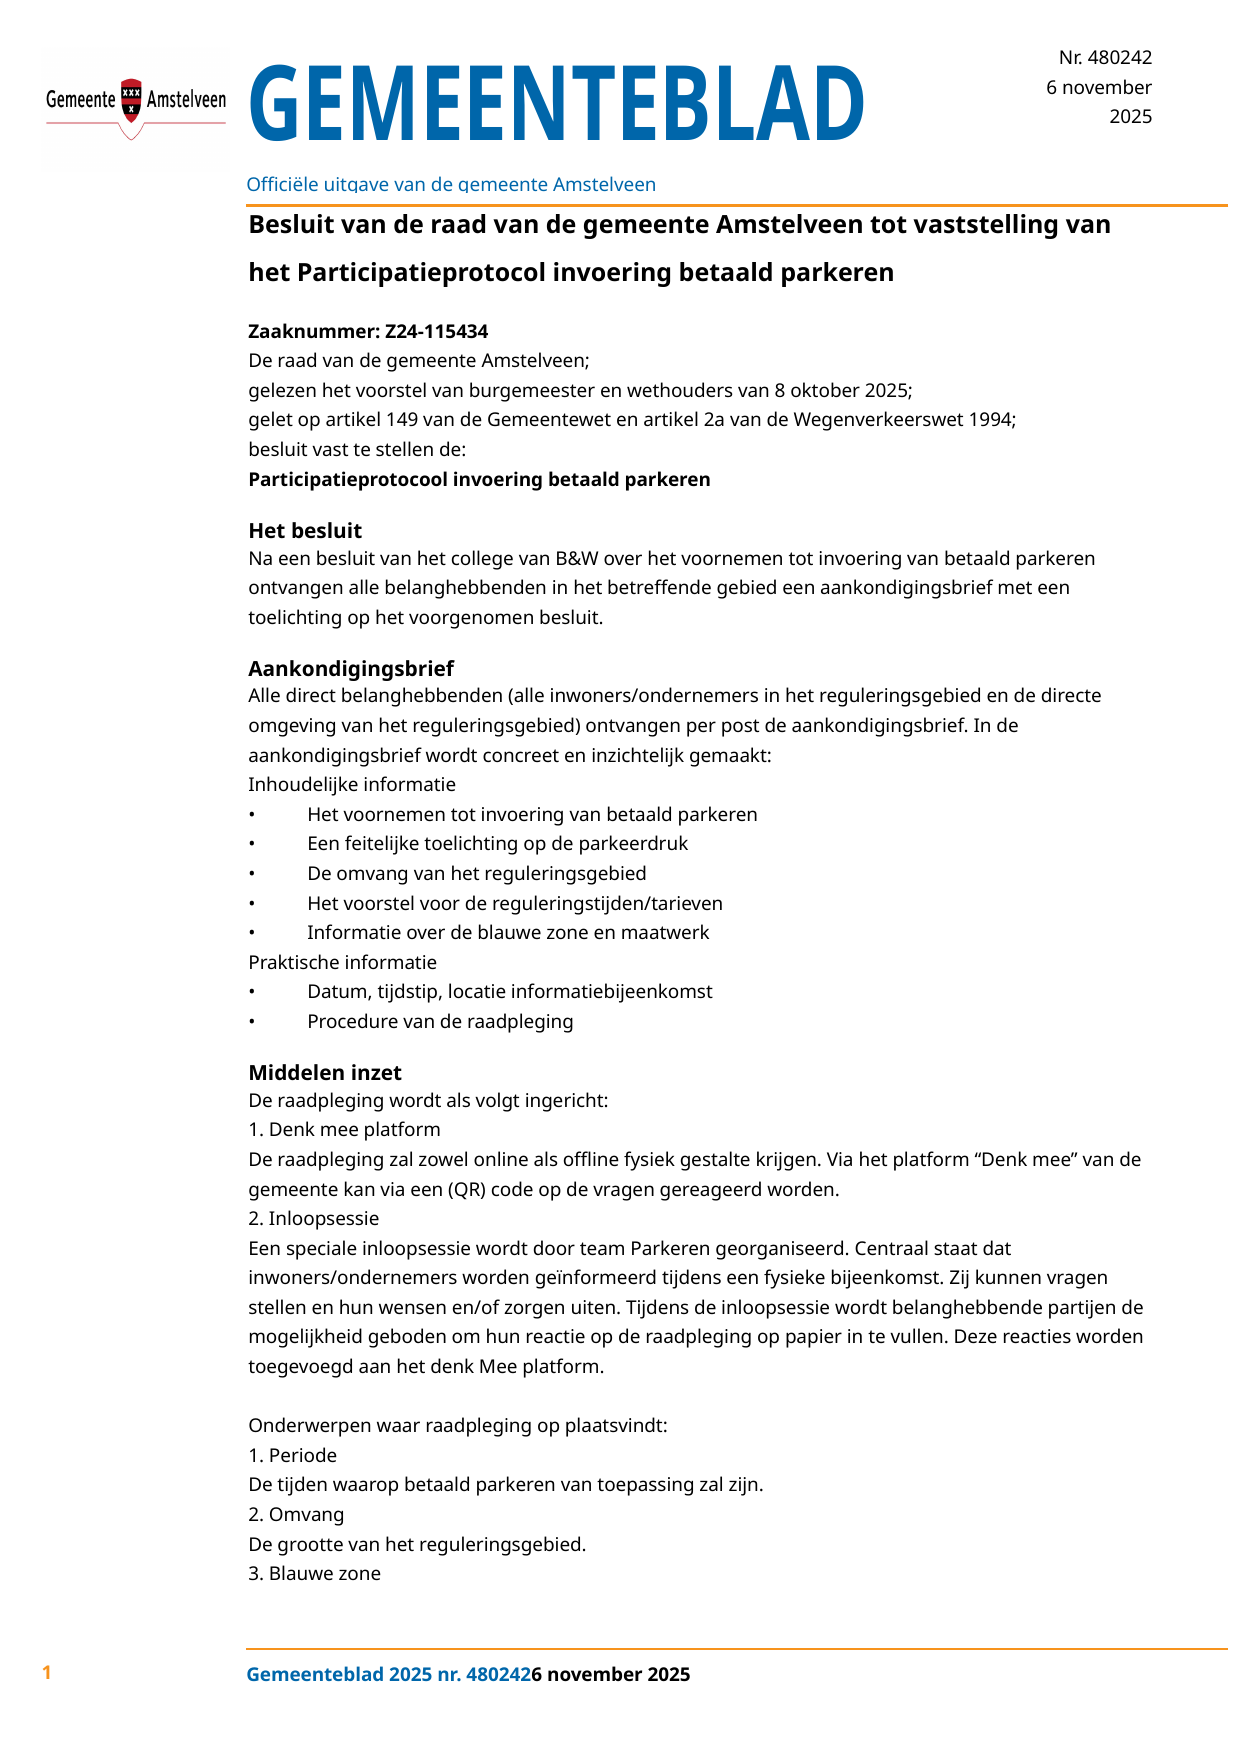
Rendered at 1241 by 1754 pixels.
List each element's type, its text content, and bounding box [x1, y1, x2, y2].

list Een feitelijke toelichting op de parkeerdruk [248, 831, 1152, 856]
text De grootte van het reguleringsgebied. [248, 1531, 1152, 1556]
text De raadpleging wordt als volgt ingericht: [248, 1087, 1152, 1113]
text Een speciale inloopsessie wordt door team Parkeren georganiseerd. Centraal staat dat inwoners/ondernemers worden geïnformeerd tijdens een fysieke bijeenkomst. Zij kunnen vragen stellen en hun wensen en/of zorgen uiten. Tijdens de inloopsessie wordt belanghebbende partijen de mogelijkheid geboden om hun reactie op de raadpleging op papier in te vullen. Deze reacties worden toegevoegd aan het denk Mee platform. [248, 1235, 1152, 1379]
list Het voorstel voor de reguleringstijden/tarieven [248, 890, 1152, 916]
list De omvang van het reguleringsgebied [248, 860, 1152, 886]
text De raad van de gemeente Amstelveen; [248, 347, 1152, 373]
list Procedure van de raadpleging [248, 1008, 1152, 1034]
list Datum, tijdstip, locatie informatiebijeenkomst [248, 978, 1152, 1004]
text 1. Denk mee platform [248, 1117, 1152, 1142]
text Praktische informatie [248, 949, 1152, 975]
text 3. Blauwe zone [248, 1560, 1152, 1586]
list Informatie over de blauwe zone en maatwerk [248, 919, 1152, 945]
text 2. Inloopsessie [248, 1205, 1152, 1231]
text gelezen het voorstel van burgemeester en wethouders van 8 oktober 2025; [248, 377, 1152, 403]
text De tijden waarop betaald parkeren van toepassing zal zijn. [248, 1472, 1152, 1497]
text Middelen inzet [248, 1058, 1152, 1087]
picture [41, 47, 231, 172]
text Onderwerpen waar raadpleging op plaatsvindt: [248, 1412, 1152, 1438]
text gelet op artikel 149 van de Gemeentewet en artikel 2a van de Wegenverkeerswet 1994; [248, 407, 1152, 432]
text 2. Omvang [248, 1501, 1152, 1527]
text Inhoudelijke informatie [248, 771, 1152, 797]
text 1. Periode [248, 1442, 1152, 1468]
text Alle direct belanghebbenden (alle inwoners/ondernemers in het reguleringsgebied en de directe omgeving van het reguleringsgebied) ontvangen per post de aankondigingsbrief. In de aankondigingsbrief wordt concreet en inzichtelijk gemaakt: [248, 683, 1152, 768]
text Na een besluit van het college van B&W over het voornemen tot invoering van betaald parkeren ontvangen alle belanghebbenden in het betreffende gebied een aankondigingsbrief met een toelichting op het voorgenomen besluit. [248, 545, 1152, 629]
text besluit vast te stellen de: [248, 436, 1152, 462]
text Zaaknummer: Z24-115434 [248, 318, 1152, 344]
text Het besluit [248, 516, 1152, 545]
text Participatieprotocool invoering betaald parkeren [248, 466, 1152, 492]
text Aankondigingsbrief [248, 654, 1152, 683]
list Het voornemen tot invoering van betaald parkeren [248, 801, 1152, 827]
text De raadpleging zal zowel online als offline fysiek gestalte krijgen. Via het platform “Denk mee” van de gemeente kan via een (QR) code op de vragen gereageerd worden. [248, 1146, 1152, 1201]
text Besluit van de raad van de gemeente Amstelveen tot vaststelling van het Participatieprotocol invoering betaald parkeren [248, 207, 1152, 288]
